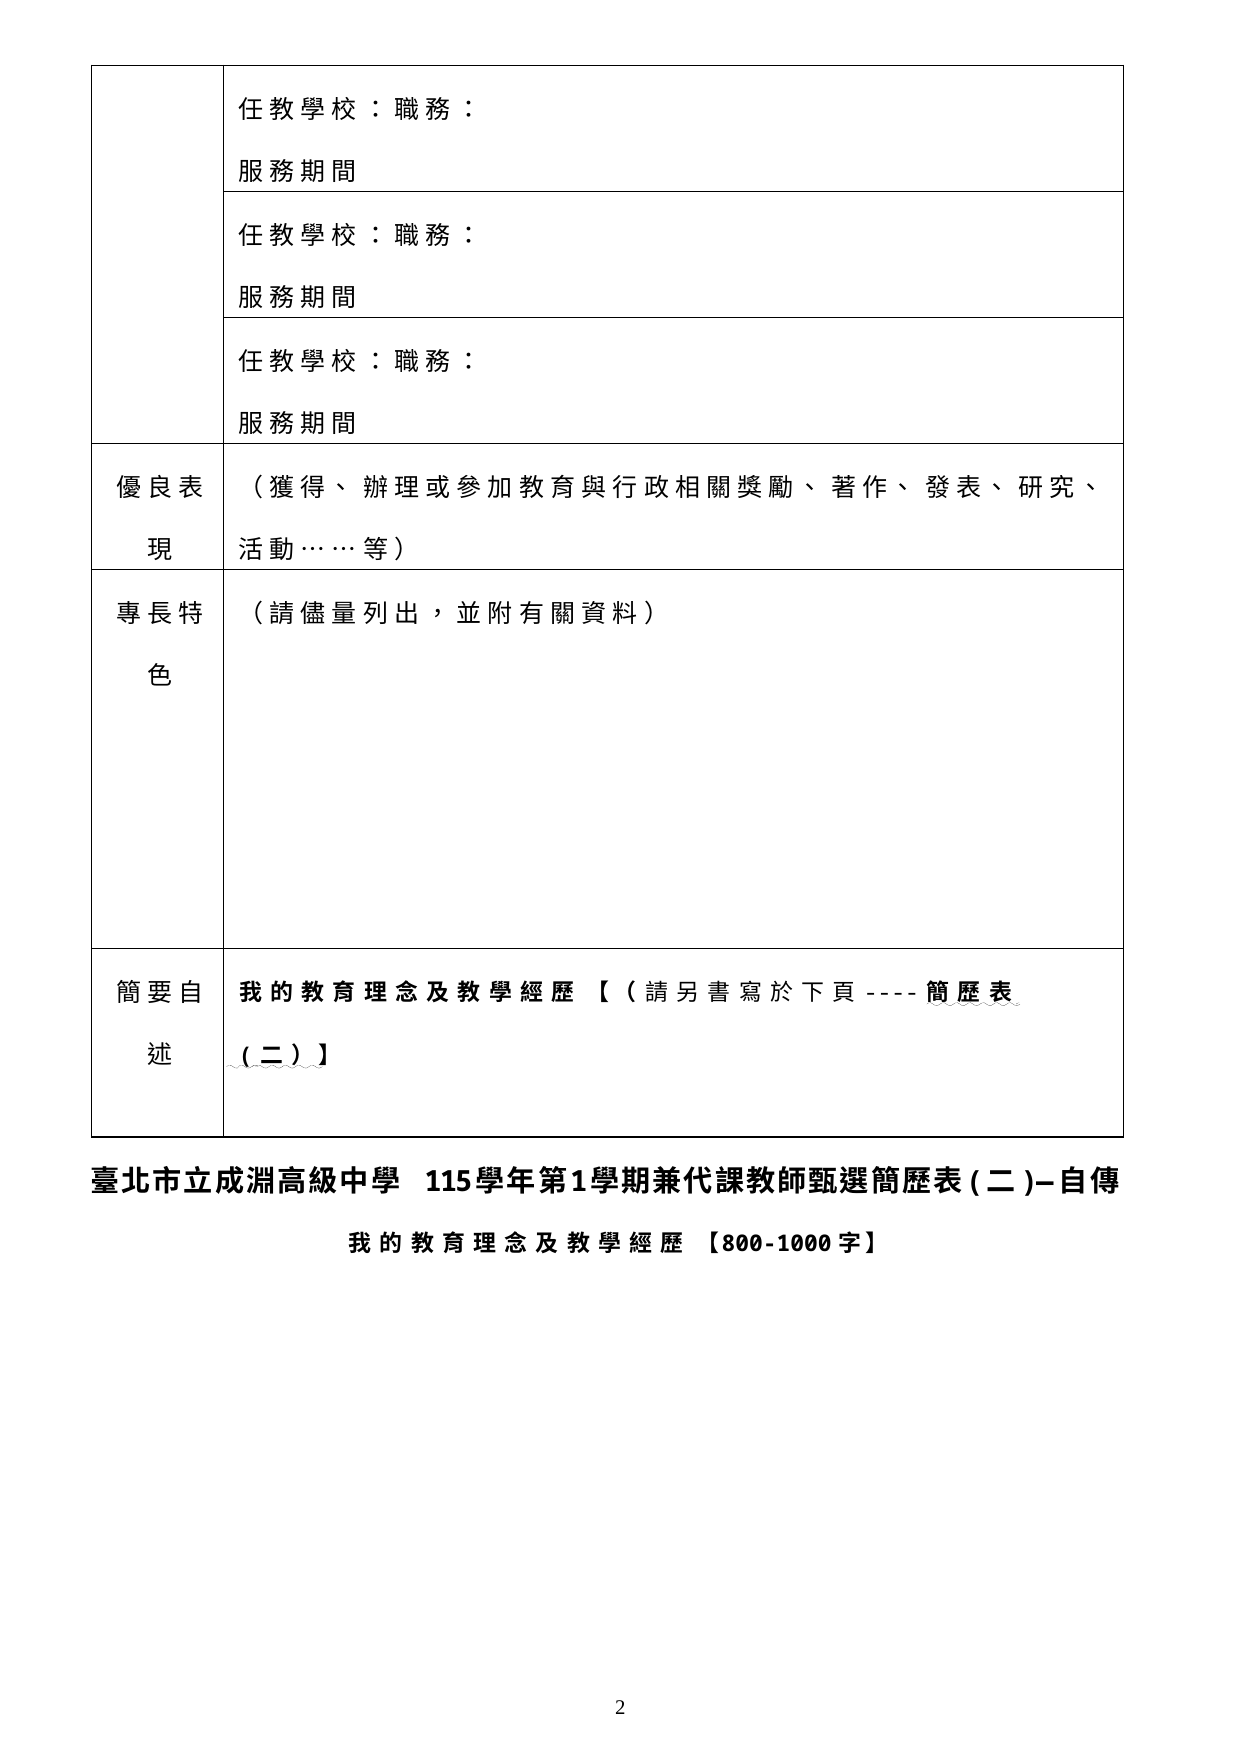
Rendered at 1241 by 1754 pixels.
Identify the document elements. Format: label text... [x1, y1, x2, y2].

text 我的教育理念及教學經歷【800-1000字】 [89, 1200, 1151, 1262]
table_cell 優良表現 [92, 444, 223, 569]
table_cell 簡要自述 [92, 949, 223, 1136]
table_cell 專長特色 [92, 570, 223, 948]
table_cell [92, 66, 223, 443]
text 臺北市立成淵高級中學 115學年第1學期兼代課教師甄選簡歷表(二)—自傳 [89, 1137, 1151, 1200]
table_cell 任教學校：職務： 服務期間 [224, 192, 1123, 317]
table_cell （請儘量列出，並附有關資料） [224, 570, 1123, 948]
table_cell （獲得、辦理或參加教育與行政相關獎勵、著作、發表、研究、活動……等） [224, 444, 1123, 569]
table_cell 任教學校：職務： 服務期間 [224, 66, 1123, 191]
table_cell 任教學校：職務： 服務期間 [224, 318, 1123, 443]
table_cell 我的教育理念及教學經歷【（請另書寫於下頁----簡歷表(二）】 [224, 949, 1123, 1136]
